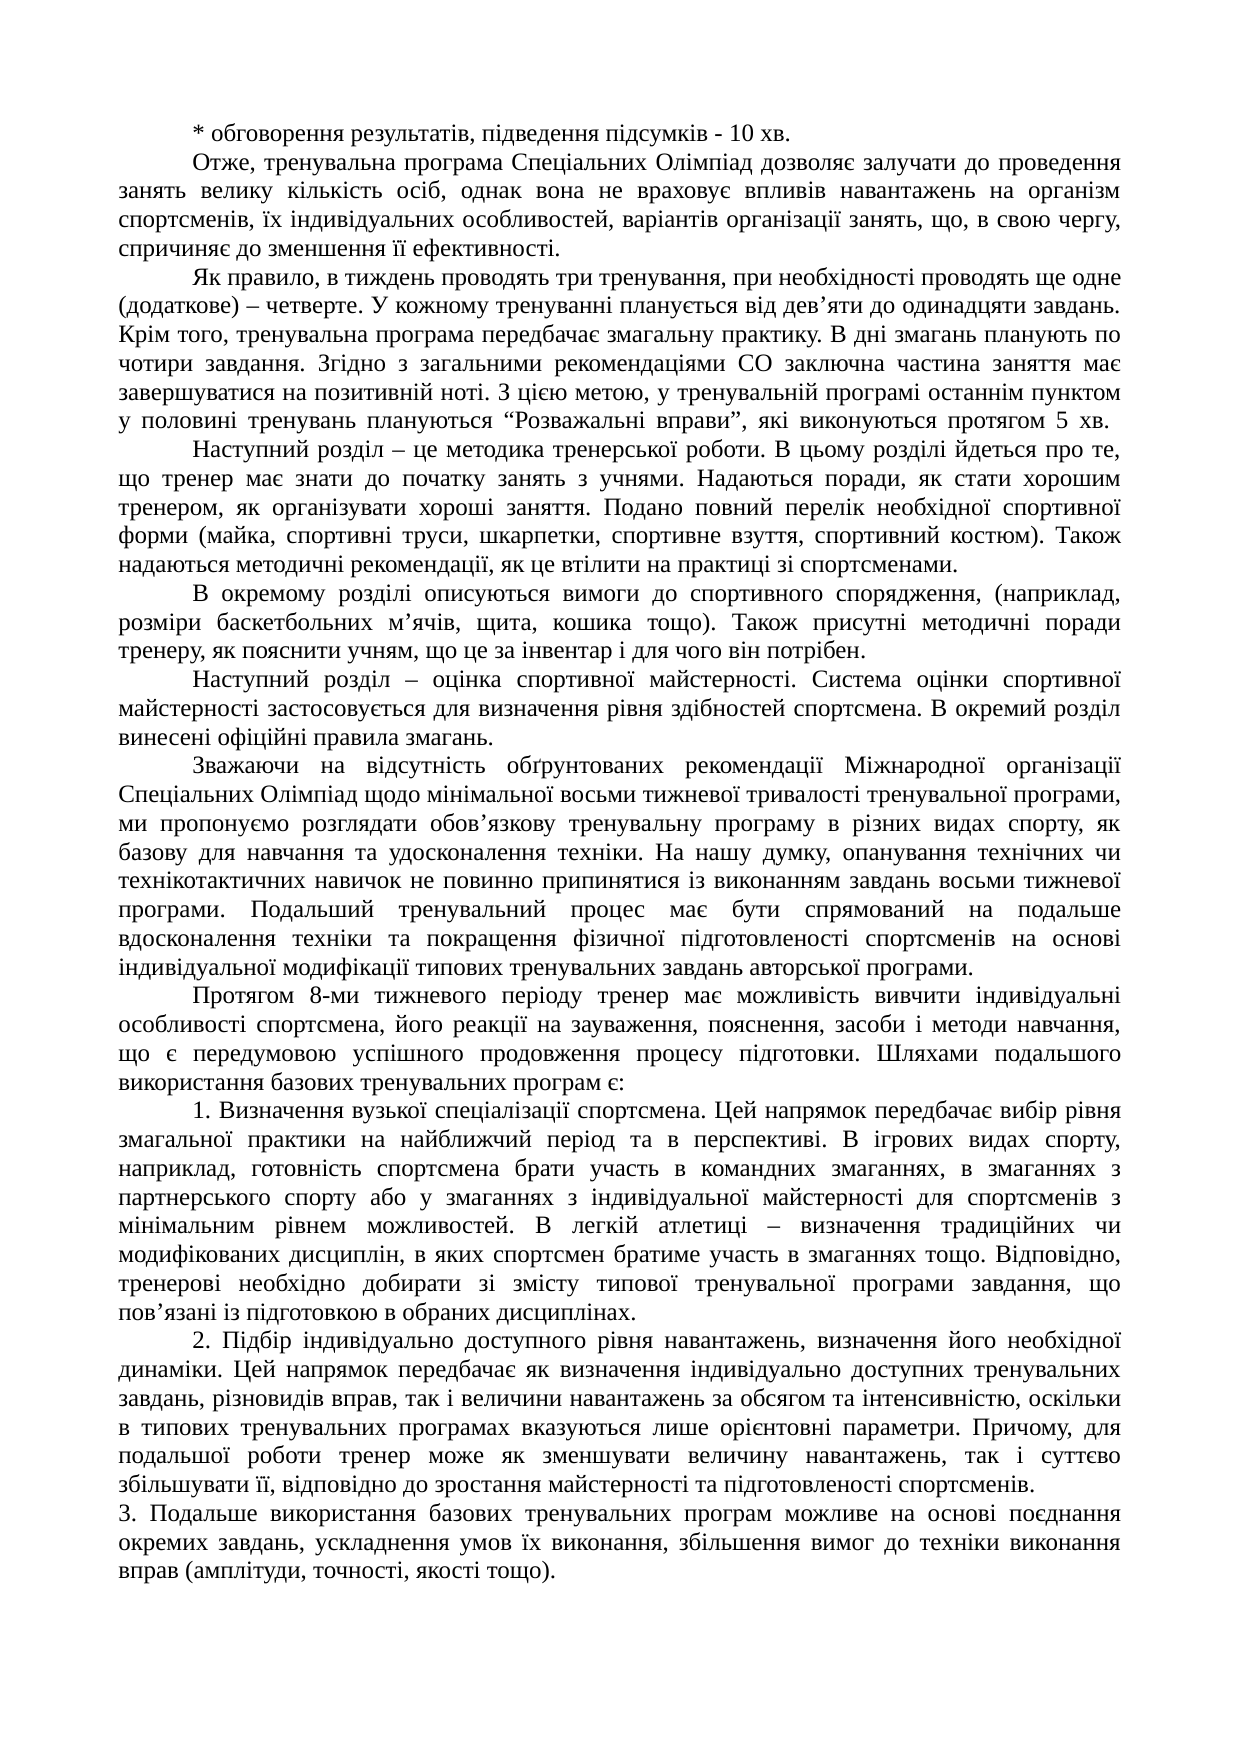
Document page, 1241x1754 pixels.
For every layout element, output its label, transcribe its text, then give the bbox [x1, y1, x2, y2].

text Наступний розділ – оцінка спортивної майстерності. Система оцінки спортивної майстерності застосовується для визначення рівня здібностей спортсмена. В окремий розділ винесені офіційні правила змагань. [118, 664, 1122, 751]
text Як правило, в тиждень проводять три тренування, при необхідності проводять ще одне (додаткове) – четверте. У кожному тренуванні планується від дев’яти до одинадцяти завдань. Крім того, тренувальна програма передбачає змагальну практику. В дні змагань планують по чотири завдання. Згідно з загальними рекомендаціями СО заключна частина заняття має завершуватися на позитивній ноті. З цією метою, у тренувальній програмі останнім пунктом у половині тренувань плануються “Розважальні вправи”, які виконуються протягом 5 хв. Наступний розділ – це методика тренерської роботи. В цьому розділі йдеться про те, що тренер має знати до початку занять з учнями. Надаються поради, як стати хорошим тренером, як організувати хороші заняття. Подано повний перелік необхідної спортивної форми (майка, спортивні труси, шкарпетки, спортивне взуття, спортивний костюм). Також надаються методичні рекомендації, як це втілити на практиці зі спортсменами. [118, 262, 1122, 578]
text 3. Подальше використання базових тренувальних програм можливе на основі поєднання окремих завдань, ускладнення умов їх виконання, збільшення вимог до техніки виконання вправ (амплітуди, точності, якості тощо). [118, 1498, 1122, 1584]
text 1. Визначення вузької спеціалізації спортсмена. Цей напрямок передбачає вибір рівня змагальної практики на найближчий період та в перспективі. В ігрових видах спорту, наприклад, готовність спортсмена брати участь в командних змаганнях, в змаганнях з партнерського спорту або у змаганнях з індивідуальної майстерності для спортсменів з мінімальним рівнем можливостей. В легкій атлетиці – визначення традиційних чи модифікованих дисциплін, в яких спортсмен братиме участь в змаганнях тощо. Відповідно, тренерові необхідно добирати зі змісту типової тренувальної програми завдання, що пов’язані із підготовкою в обраних дисциплінах. [118, 1096, 1122, 1326]
text Зважаючи на відсутність обґрунтованих рекомендації Міжнародної організації Спеціальних Олімпіад щодо мінімальної восьми тижневої тривалості тренувальної програми, ми пропонуємо розглядати обов’язкову тренувальну програму в різних видах спорту, як базову для навчання та удосконалення техніки. На нашу думку, опанування технічних чи технікотактичних навичок не повинно припинятися із виконанням завдань восьми тижневої програми. Подальший тренувальний процес має бути спрямований на подальше вдосконалення техніки та покращення фізичної підготовленості спортсменів на основі індивідуальної модифікації типових тренувальних завдань авторської програми. [118, 751, 1122, 981]
text Протягом 8-ми тижневого періоду тренер має можливість вивчити індивідуальні особливості спортсмена, його реакції на зауваження, пояснення, засоби і методи навчання, що є передумовою успішного продовження процесу підготовки. Шляхами подальшого використання базових тренувальних програм є: [118, 981, 1122, 1096]
text 2. Підбір індивідуально доступного рівня навантажень, визначення його необхідної динаміки. Цей напрямок передбачає як визначення індивідуально доступних тренувальних завдань, різновидів вправ, так і величини навантажень за обсягом та інтенсивністю, оскільки в типових тренувальних програмах вказуються лише орієнтовні параметри. Причому, для подальшої роботи тренер може як зменшувати величину навантажень, так і суттєво збільшувати її, відповідно до зростання майстерності та підготовленості спортсменів. [118, 1326, 1122, 1498]
text В окремому розділі описуються вимоги до спортивного спорядження, (наприклад, розміри баскетбольних м’ячів, щита, кошика тощо). Також присутні методичні поради тренеру, як пояснити учням, що це за інвентар і для чого він потрібен. [118, 578, 1122, 664]
text Отже, тренувальна програма Спеціальних Олімпіад дозволяє залучати до проведення занять велику кількість осіб, однак вона не враховує впливів навантажень на організм спортсменів, їх індивідуальних особливостей, варіантів організації занять, що, в свою чергу, спричиняє до зменшення її ефективності. [118, 147, 1122, 262]
text * обговорення результатів, підведення підсумків - 10 хв. [118, 118, 1122, 147]
